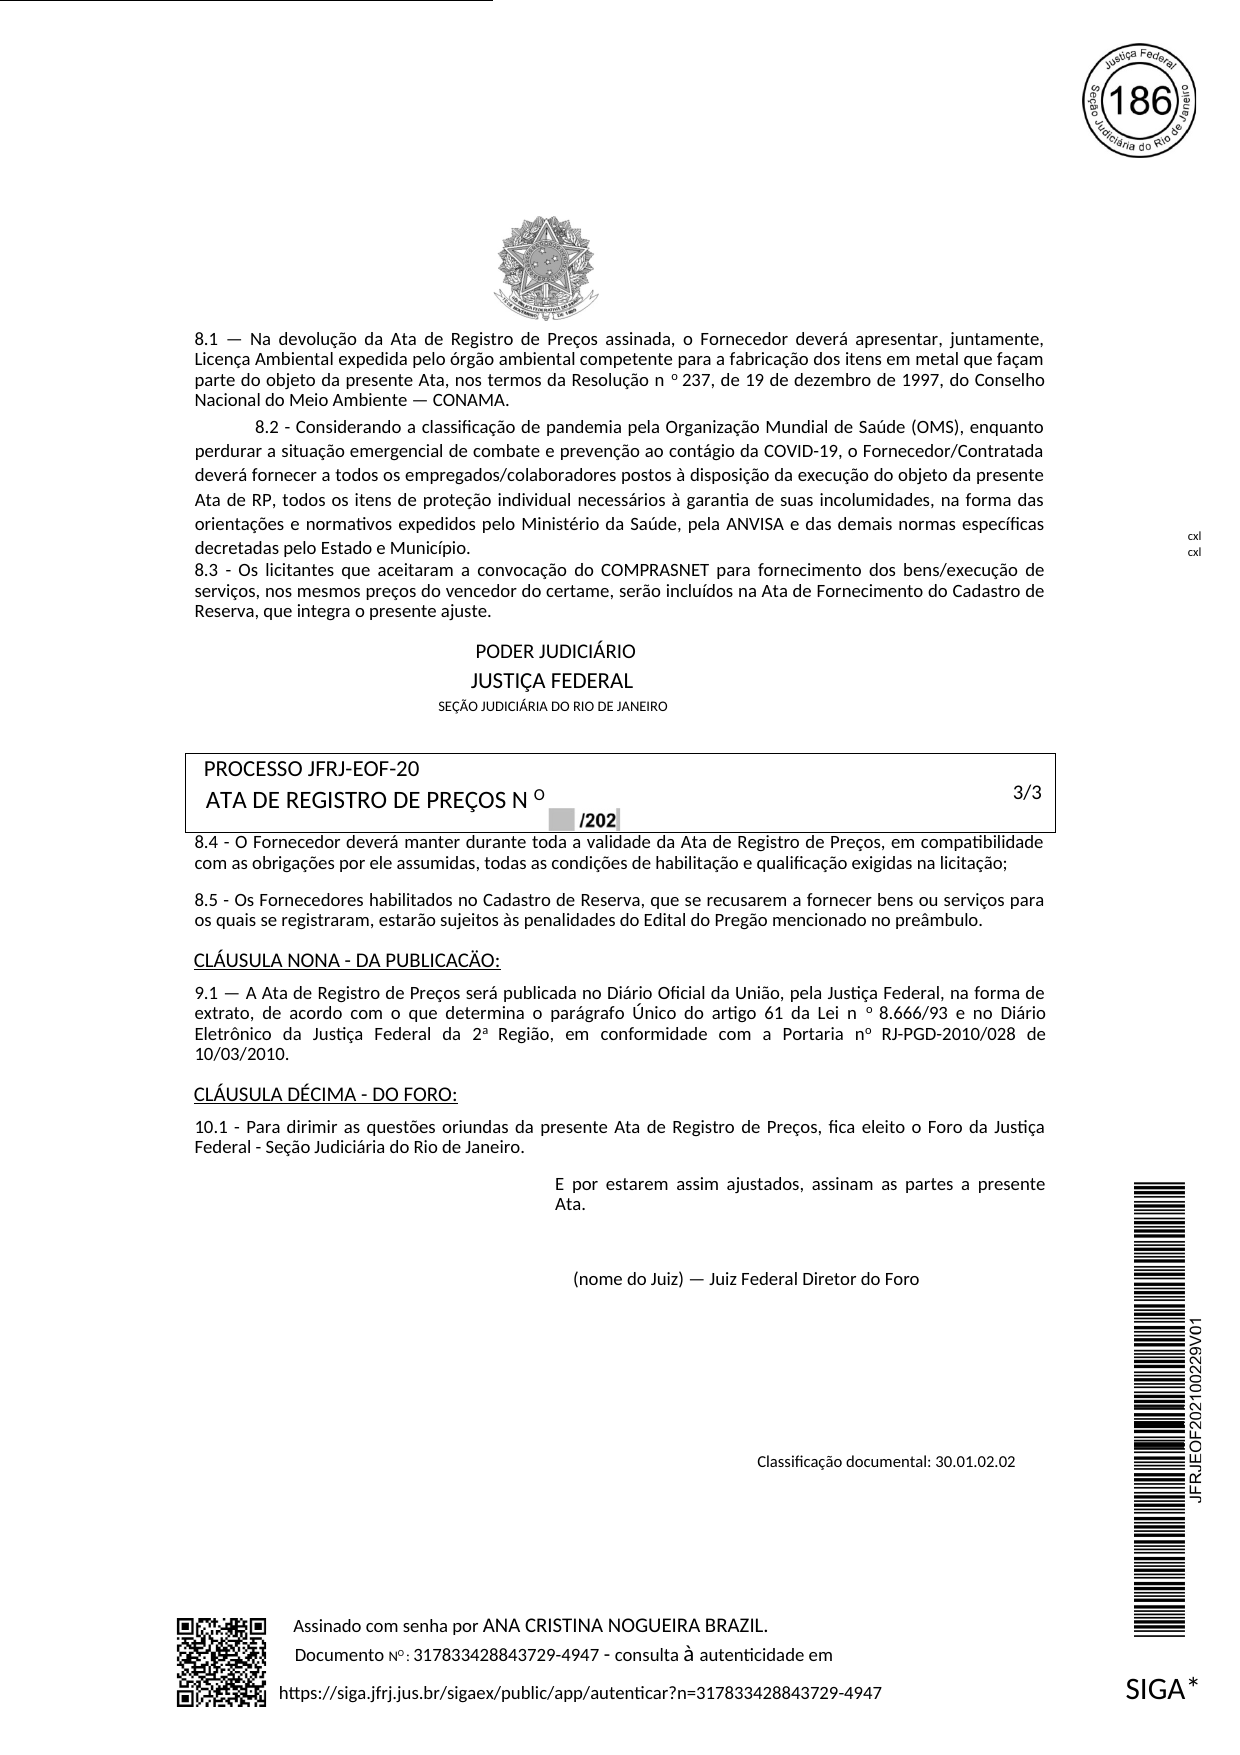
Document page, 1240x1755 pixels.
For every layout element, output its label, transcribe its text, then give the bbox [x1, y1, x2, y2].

table_header cxl cxl [1082, 415, 1201, 560]
subtitle JUSTIÇA FEDERAL [471, 666, 1201, 694]
subtitle SEÇÃO JUDICIÁRIA DO RIO DE JANEIRO [438, 697, 1201, 715]
table_header PROCESSO JFRJ-EOF-20 ATA DE REGISTRO DE PREÇOS N O [186, 754, 1013, 832]
table_header 8.2 - Considerando a classificação de pandemia pela Organização Mundial de Saúde (OMS), enquanto perdurar a situação emergencial de combate e prevenção ao contágio da COVID-19, o Fornecedor/Contratada deverá fornecer a todos os empregados/colaboradores postos à disposição da execução do objeto da presente Ata de RP, todos os itens de proteção individual necessários à garantia de suas incolumidades, na forma das orientações e normativos expedidos pelo Ministério da Saúde, pela ANVISA e das demais normas específicas decretadas pelo Estado e Município. [195, 415, 1082, 560]
text E por estarem assim ajustados, assinam as partes a presente Ata. [555, 1174, 1046, 1216]
text 10.1 - Para dirimir as questões oriundas da presente Ata de Registro de Preços, fica eleito o Foro da Justiça Federal - Seção Judiciária do Rio de Janeiro. [194, 1117, 1046, 1158]
text 9.1 — A Ata de Registro de Preços será publicada no Diário Oficial da União, pela Justiça Federal, na forma de extrato, de acordo com o que determina o parágrafo Único do artigo 61 da Lei n o 8.666/93 e no Diário Eletrônico da Justiça Federal da 2a Região, em conformidade com a Portaria no RJ-PGD-2010/028 de 10/03/2010. [194, 983, 1046, 1066]
text 8.4 - O Fornecedor deverá manter durante toda a validade da Ata de Registro de Preços, em compatibilidade com as obrigações por ele assumidas, todas as condições de habilitação e qualificação exigidas na licitação; [194, 833, 1046, 874]
table_header 3/3 [1013, 754, 1055, 832]
text CLÁUSULA NONA - DA PUBLICACÄO: [193, 947, 1201, 972]
text (nome do Juiz) — Juiz Federal Diretor do Foro [358, 1267, 1134, 1290]
text CLÁUSULA DÉCIMA - DO FORO: [193, 1081, 1201, 1107]
text 8.1 — Na devolução da Ata de Registro de Preços assinada, o Fornecedor deverá apresentar, juntamente, Licença Ambiental expedida pelo órgão ambiental competente para a fabricação dos itens em metal que façam parte do objeto da presente Ata, nos termos da Resolução n o 237, de 19 de dezembro de 1997, do Conselho Nacional do Meio Ambiente — CONAMA. [194, 329, 1046, 412]
text PODER JUDICIÁRIO [475, 638, 1201, 664]
text 8.5 - Os Fornecedores habilitados no Cadastro de Reserva, que se recusarem a fornecer bens ou serviços para os quais se registraram, estarão sujeitos às penalidades do Edital do Pregão mencionado no preâmbulo. [194, 890, 1046, 931]
text 8.3 - Os licitantes que aceitaram a convocação do COMPRASNET para fornecimento dos bens/execução de serviços, nos mesmos preços do vencedor do certame, serão incluídos na Ata de Fornecimento do Cadastro de Reserva, que integra o presente ajuste. [194, 560, 1046, 622]
